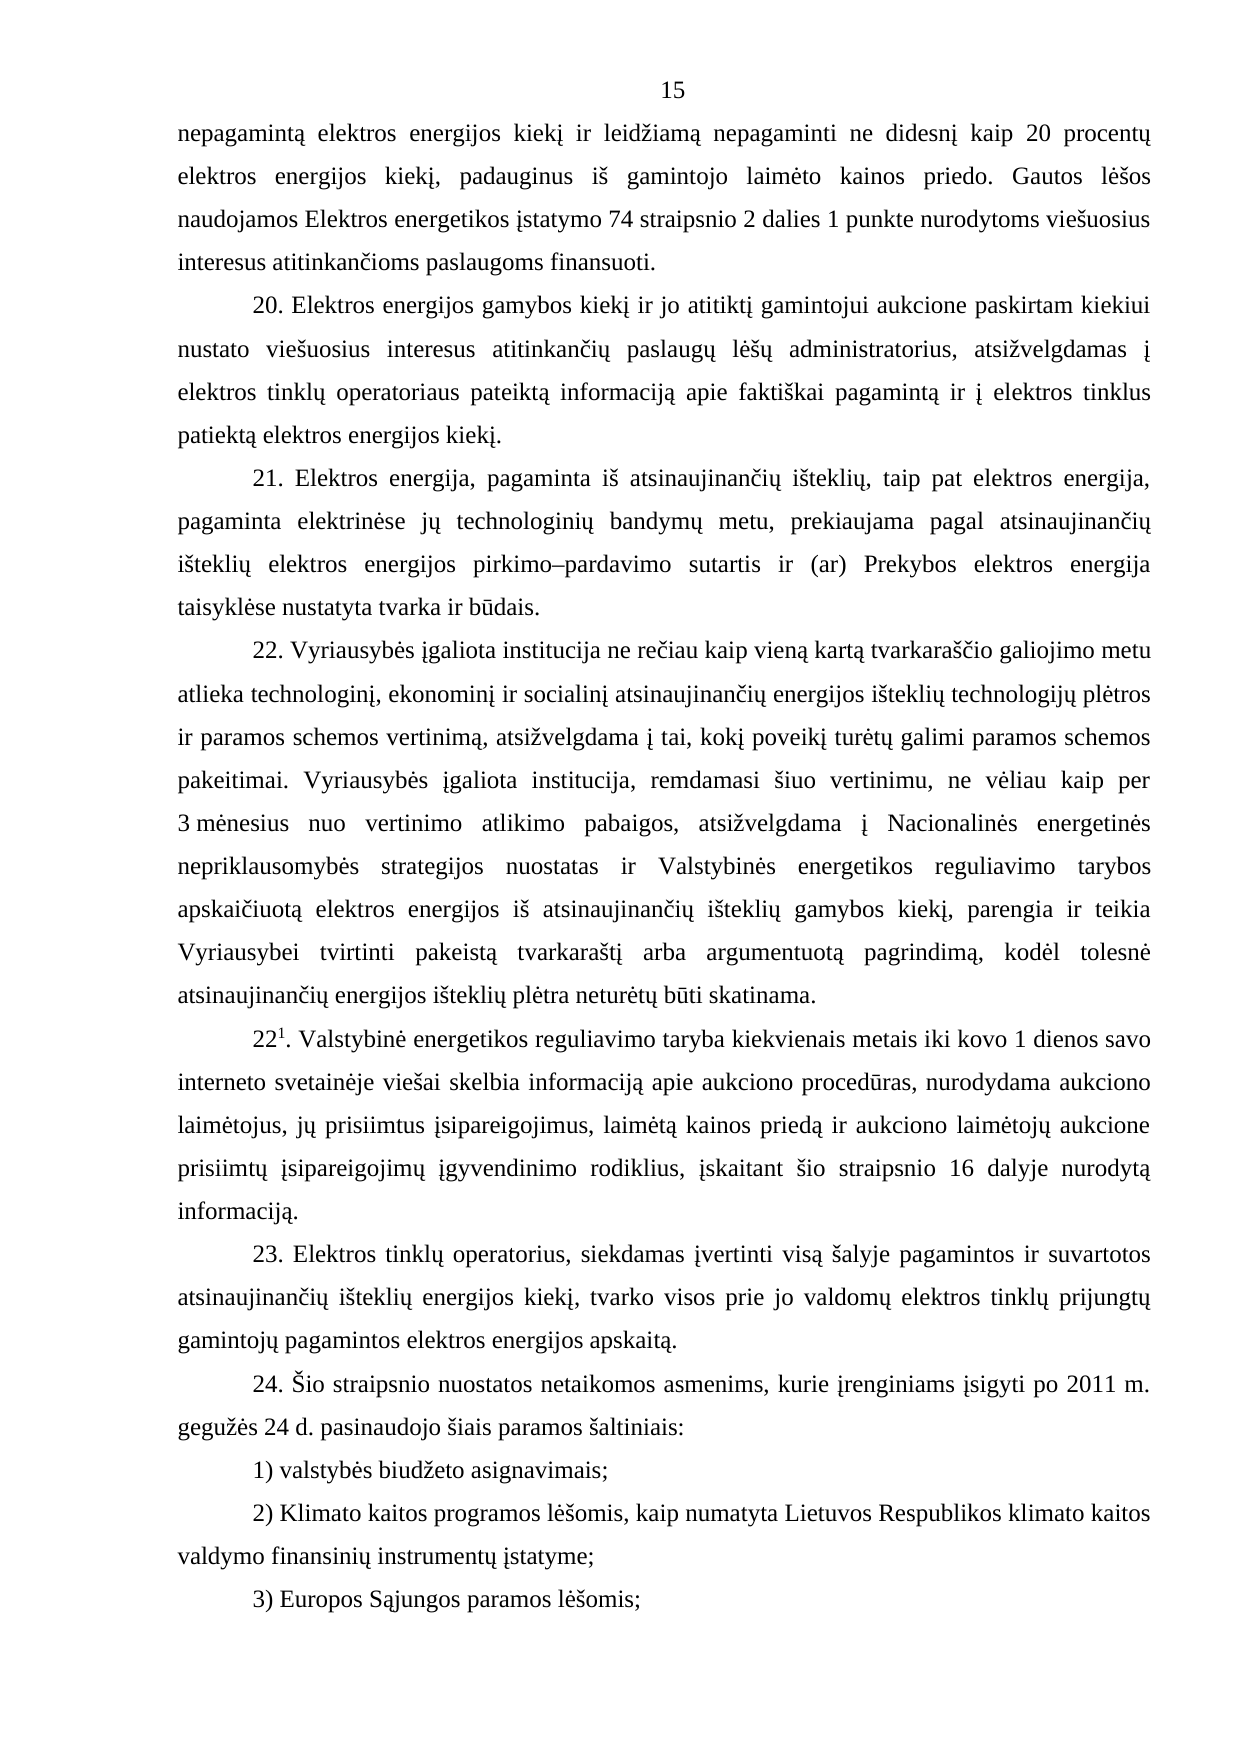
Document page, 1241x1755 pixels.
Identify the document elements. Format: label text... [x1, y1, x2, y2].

text nepagamintą elektros energijos kiekį ir leidžiamą nepagaminti ne didesnį kaip 20 procentų elektros energijos kiekį, padauginus iš gamintojo laimėto kainos priedo. Gautos lėšos naudojamos Elektros energetikos įstatymo 74 straipsnio 2 dalies 1 punkte nurodytoms viešuosius interesus atitinkančioms paslaugoms finansuoti. [177, 118, 1152, 276]
text 20. Elektros energijos gamybos kiekį ir jo atitiktį gamintojui aukcione paskirtam kiekiui nustato viešuosius interesus atitinkančių paslaugų lėšų administratorius, atsižvelgdamas į elektros tinklų operatoriaus pateiktą informaciją apie faktiškai pagamintą ir į elektros tinklus patiektą elektros energijos kiekį. [177, 291, 1152, 449]
text 3) Europos Sąjungos paramos lėšomis; [177, 1584, 1152, 1613]
text 221. Valstybinė energetikos reguliavimo taryba kiekvienais metais iki kovo 1 dienos savo interneto svetainėje viešai skelbia informaciją apie aukciono procedūras, nurodydama aukciono laimėtojus, jų prisiimtus įsipareigojimus, laimėtą kainos priedą ir aukciono laimėtojų aukcione prisiimtų įsipareigojimų įgyvendinimo rodiklius, įskaitant šio straipsnio 16 dalyje nurodytą informaciją. [177, 1024, 1152, 1225]
text 23. Elektros tinklų operatorius, siekdamas įvertinti visą šalyje pagamintos ir suvartotos atsinaujinančių išteklių energijos kiekį, tvarko visos prie jo valdomų elektros tinklų prijungtų gamintojų pagamintos elektros energijos apskaitą. [177, 1239, 1152, 1354]
text 2) Klimato kaitos programos lėšomis, kaip numatyta Lietuvos Respublikos klimato kaitos valdymo finansinių instrumentų įstatyme; [177, 1498, 1152, 1570]
text 24. Šio straipsnio nuostatos netaikomos asmenims, kurie įrenginiams įsigyti po 2011 m. gegužės 24 d. pasinaudojo šiais paramos šaltiniais: [177, 1369, 1152, 1441]
text 22. Vyriausybės įgaliota institucija ne rečiau kaip vieną kartą tvarkaraščio galiojimo metu atlieka technologinį, ekonominį ir socialinį atsinaujinančių energijos išteklių technologijų plėtros ir paramos schemos vertinimą, atsižvelgdama į tai, kokį poveikį turėtų galimi paramos schemos pakeitimai. Vyriausybės įgaliota institucija, remdamasi šiuo vertinimu, ne vėliau kaip per 3 mėnesius nuo vertinimo atlikimo pabaigos, atsižvelgdama į Nacionalinės energetinės nepriklausomybės strategijos nuostatas ir Valstybinės energetikos reguliavimo tarybos apskaičiuotą elektros energijos iš atsinaujinančių išteklių gamybos kiekį, parengia ir teikia Vyriausybei tvirtinti pakeistą tvarkaraštį arba argumentuotą pagrindimą, kodėl tolesnė atsinaujinančių energijos išteklių plėtra neturėtų būti skatinama. [177, 636, 1152, 1009]
text 21. Elektros energija, pagaminta iš atsinaujinančių išteklių, taip pat elektros energija, pagaminta elektrinėse jų technologinių bandymų metu, prekiaujama pagal atsinaujinančių išteklių elektros energijos pirkimo–pardavimo sutartis ir (ar) Prekybos elektros energija taisyklėse nustatyta tvarka ir būdais. [177, 463, 1152, 621]
text 1) valstybės biudžeto asignavimais; [177, 1455, 1152, 1484]
